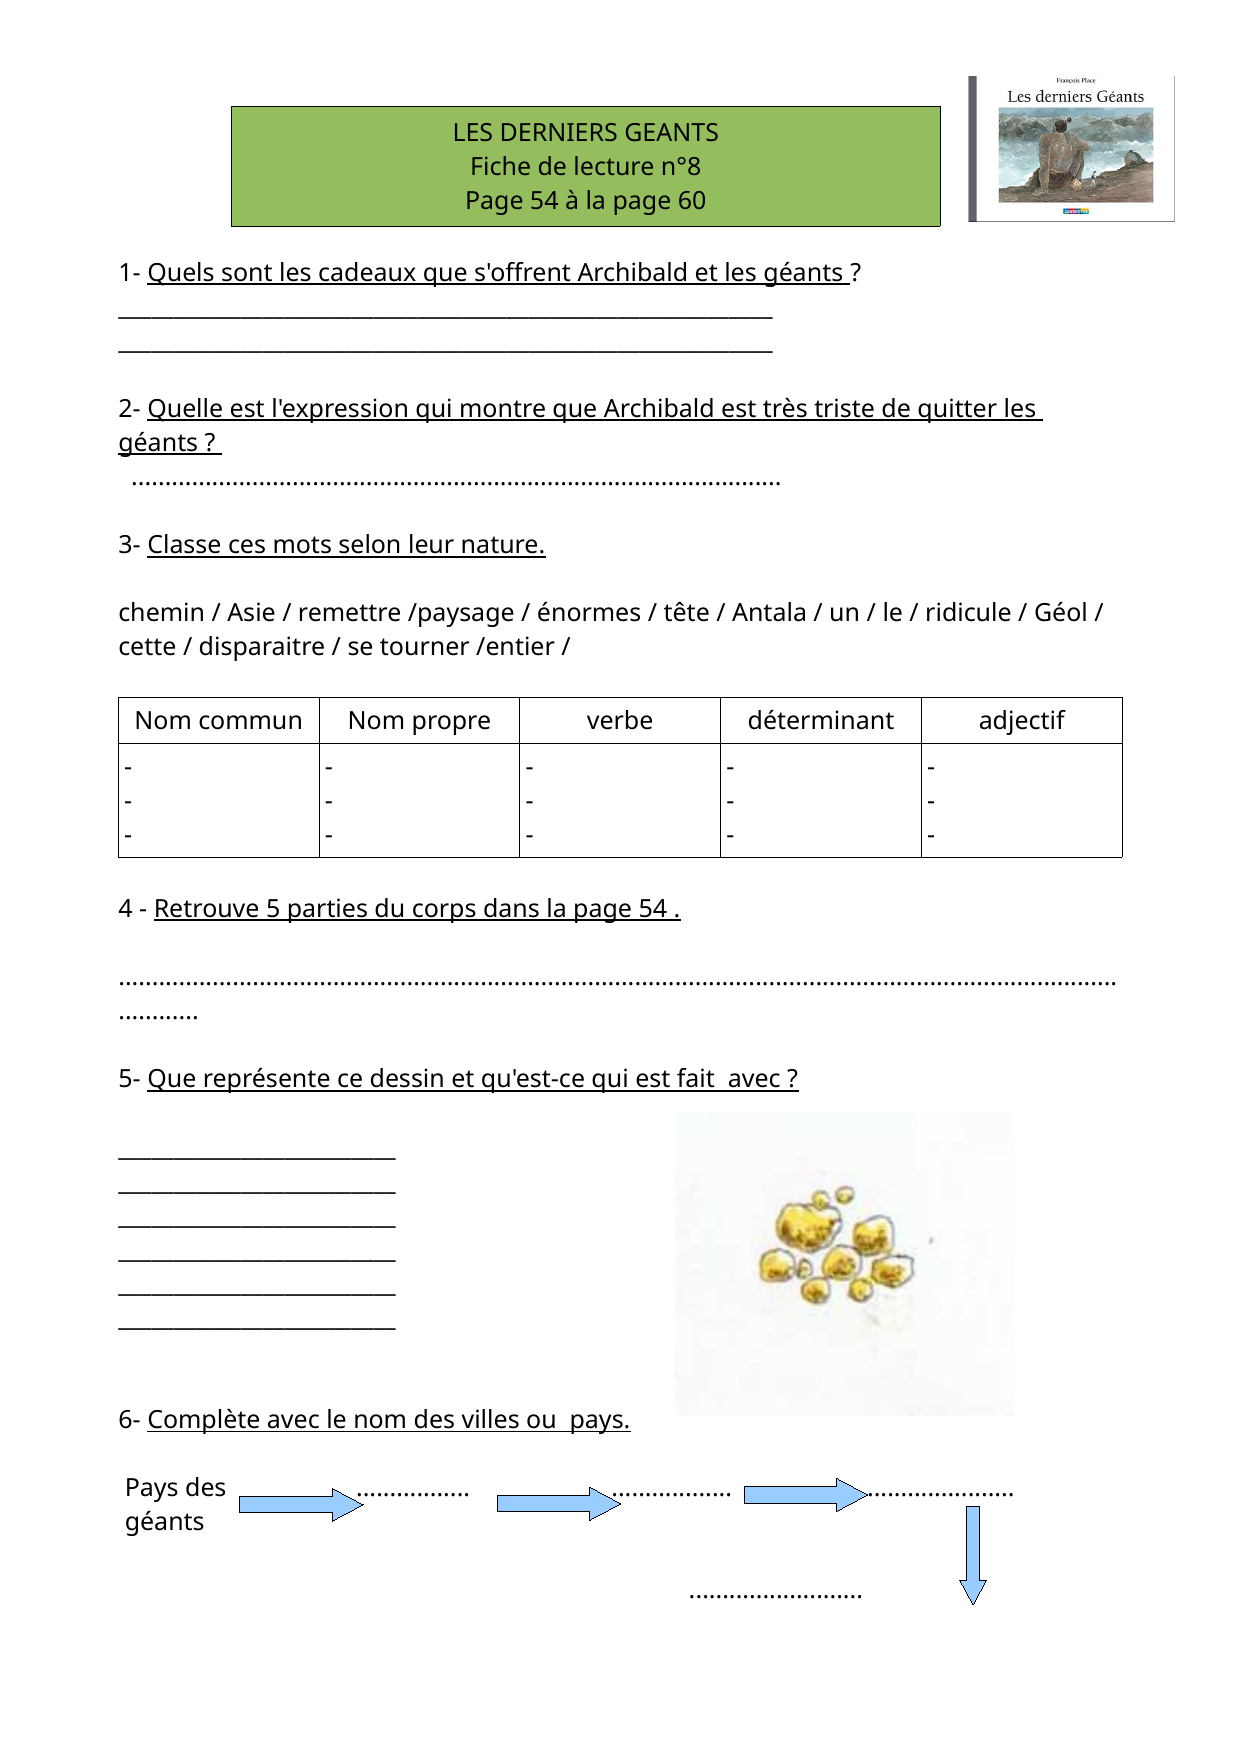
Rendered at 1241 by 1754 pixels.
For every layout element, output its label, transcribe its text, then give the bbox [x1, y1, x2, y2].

text géants [118, 1504, 1122, 1538]
text _________________________ [118, 1129, 675, 1163]
table_header verbe [520, 698, 720, 743]
table_cell - - - [721, 744, 921, 857]
table_cell - - - [119, 744, 319, 857]
text [1014, 1197, 1122, 1231]
text 2- Quelle est l'expression qui montre que Archibald est très triste de quitter les géants ? [118, 391, 1122, 459]
text 5- Que représente ce dessin et qu'est-ce qui est fait avec ? [118, 1061, 1122, 1095]
text _________________________ [118, 1197, 675, 1231]
table_header Nom propre [320, 698, 519, 743]
text 3- Classe ces mots selon leur nature. [118, 527, 1122, 561]
text ................................................................................................................................................................. [118, 959, 1122, 1027]
text [932, 1402, 1122, 1436]
text Fiche de lecture n°8 [240, 149, 931, 183]
text [1014, 1299, 1122, 1333]
text 6- Complète avec le nom des villes ou pays. [118, 1402, 758, 1436]
text Page 54 à la page 60 [240, 183, 931, 217]
table_cell - - - [320, 744, 519, 857]
text [1014, 1163, 1122, 1197]
text _________________________ [118, 1265, 675, 1299]
text ___________________________________________________________ [118, 288, 1122, 322]
picture [968, 76, 1175, 222]
table_cell - - - [520, 744, 720, 857]
text chemin / Asie / remettre /paysage / énormes / tête / Antala / un / le / ridicule / Géol / cette / disparaitre / se tourner /entier / [118, 595, 1122, 663]
table_header Nom commun [119, 698, 319, 743]
table_header déterminant [721, 698, 921, 743]
text .......................... [118, 1572, 1122, 1606]
text [1014, 1265, 1122, 1299]
text _________________________ [118, 1231, 675, 1265]
text [1014, 1129, 1122, 1163]
text ................................................................................................. [118, 459, 1122, 493]
text 1- Quels sont les cadeaux que s'offrent Archibald et les géants ? [118, 254, 1122, 288]
text Pays des ................. .................. ........................ [118, 1470, 1122, 1504]
table_header adjectif [922, 698, 1122, 743]
text ___________________________________________________________ [118, 322, 1122, 357]
text LES DERNIERS GEANTS [240, 114, 931, 149]
text _________________________ [118, 1163, 675, 1197]
text 4 - Retrouve 5 parties du corps dans la page 54 . [118, 891, 1122, 925]
table_cell - - - [922, 744, 1122, 857]
text [1014, 1231, 1122, 1265]
text _________________________ [118, 1299, 675, 1333]
